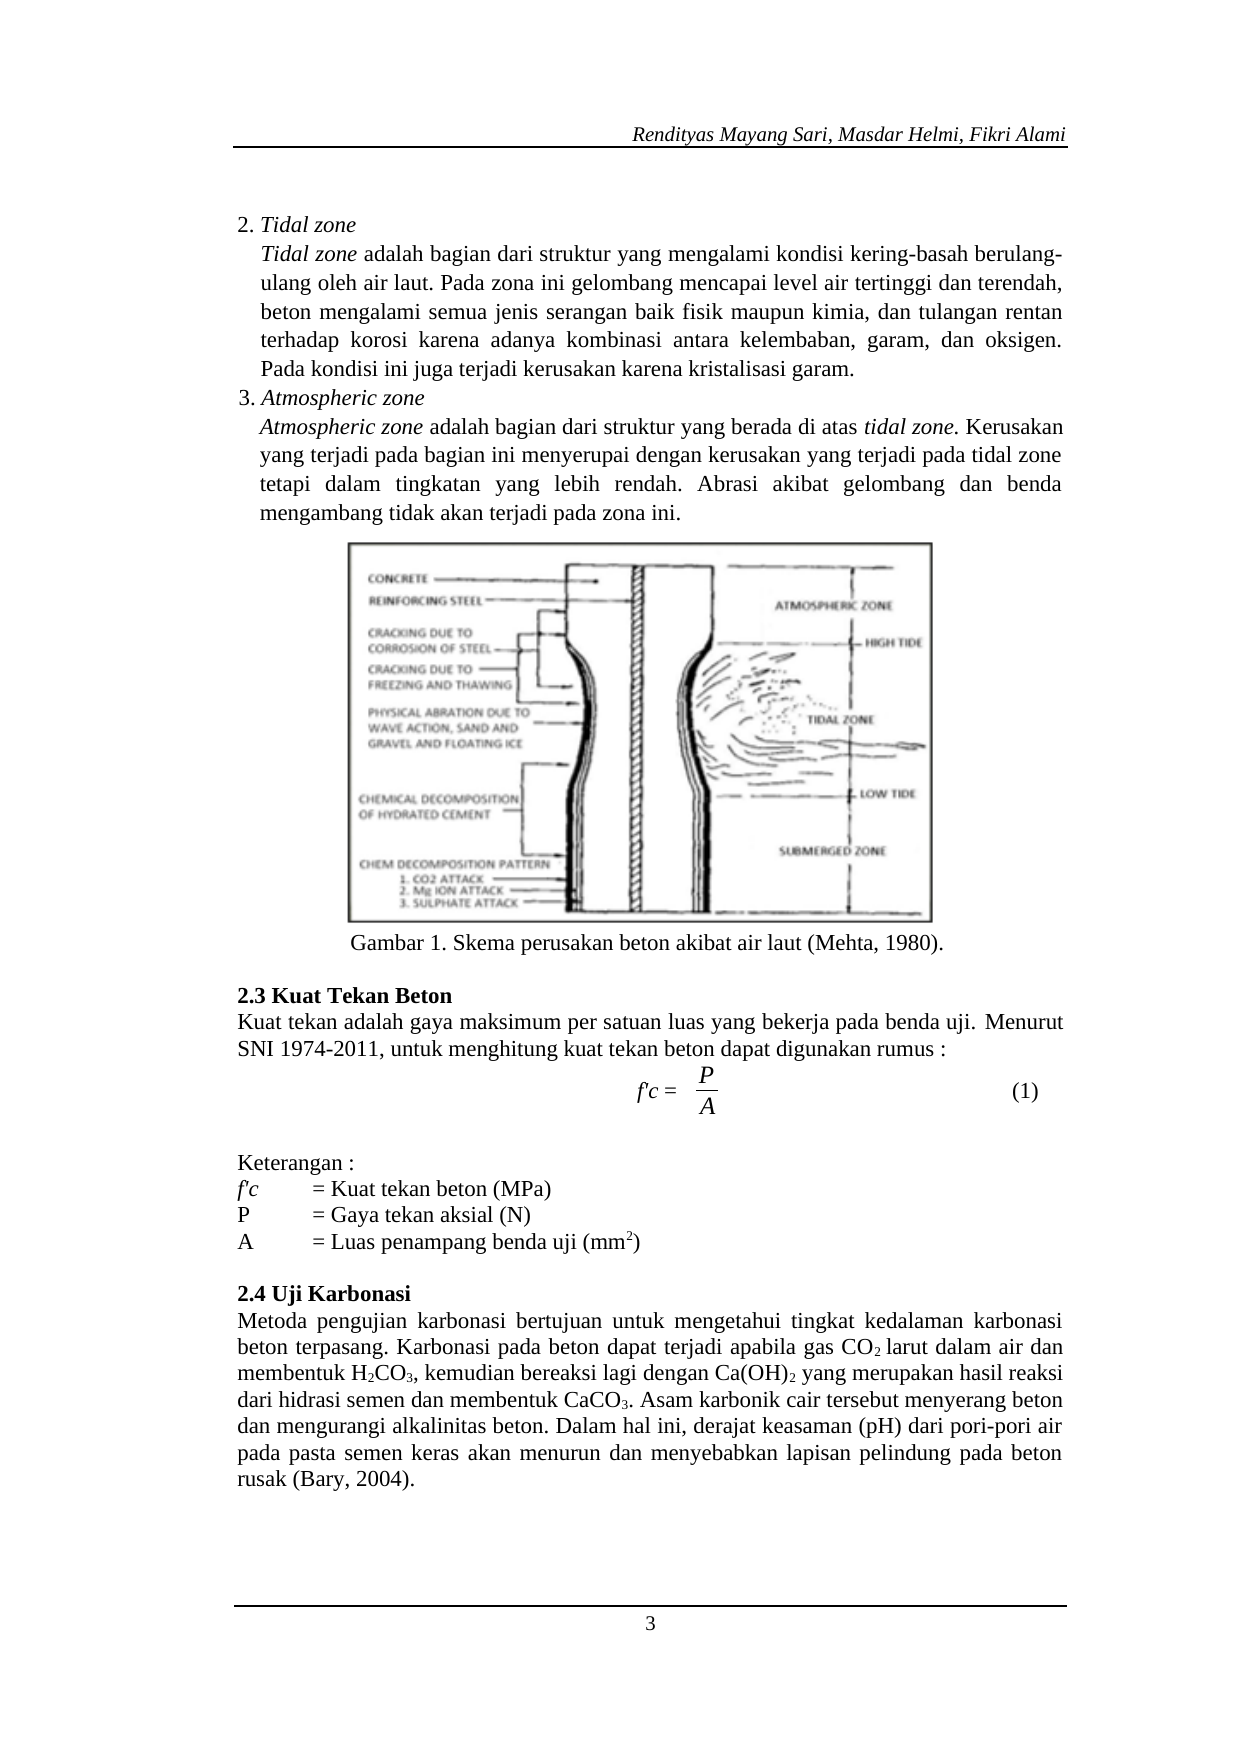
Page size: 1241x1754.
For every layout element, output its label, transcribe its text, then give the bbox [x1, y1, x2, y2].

text Metoda pengujian karbonasi bertujuan untuk mengetahui tingkat kedalaman karbonasi beton terpasang. Karbonasi pada beton dapat terjadi apabila gas CO2 larut dalam air dan membentuk H2CO3, kemudian bereaksi lagi dengan Ca(OH)2 yang merupakan hasil reaksi dari hidrasi semen dan membentuk CaCO3. Asam karbonik cair tersebut menyerang beton dan mengurangi alkalinitas beton. Dalam hal ini, derajat keasaman (pH) dari pori-pori air pada pasta semen keras akan menurun dan menyebabkan lapisan pelindung pada beton rusak (Bary, 2004). [237, 1307, 1063, 1491]
text 2.4 Uji Karbonasi [237, 1280, 1063, 1307]
text P = Gaya tekan aksial (N) [237, 1201, 1063, 1228]
text Tidal zone adalah bagian dari struktur yang mengalami kondisi kering-basah berulang-ulang oleh air laut. Pada zona ini gelombang mencapai level air tertinggi dan terendah, beton mengalami semua jenis serangan baik fisik maupun kimia, dan tulangan rentan terhadap korosi karena adanya kombinasi antara kelembaban, garam, dan oksigen. Pada kondisi ini juga terjadi kerusakan karena kristalisasi garam. [260, 238, 1063, 382]
text 3. Atmospheric zone [238, 382, 1063, 410]
text Atmospheric zone adalah bagian dari struktur yang berada di atas tidal zone. Kerusakan yang terjadi pada bagian ini menyerupai dengan kerusakan yang terjadi pada tidal zone tetapi dalam tingkatan yang lebih rendah. Abrasi akibat gelombang dan benda mengambang tidak akan terjadi pada zona ini. [259, 410, 1063, 525]
text 2. Tidal zone [237, 209, 1063, 238]
text f'c = (1) [237, 1061, 1063, 1120]
text Keterangan : [237, 1149, 1063, 1175]
text Kuat tekan adalah gaya maksimum per satuan luas yang bekerja pada benda uji. Menurut SNI 1974-2011, untuk menghitung kuat tekan beton dapat digunakan rumus : [237, 1008, 1063, 1061]
text Gambar 1. Skema perusakan beton akibat air laut (Mehta, 1980). [237, 525, 1063, 956]
text 2.3 Kuat Tekan Beton [237, 982, 1063, 1008]
picture [343, 541, 944, 930]
text f'c = Kuat tekan beton (MPa) [237, 1175, 1063, 1201]
text A = Luas penampang benda uji (mm2) [237, 1228, 1063, 1254]
